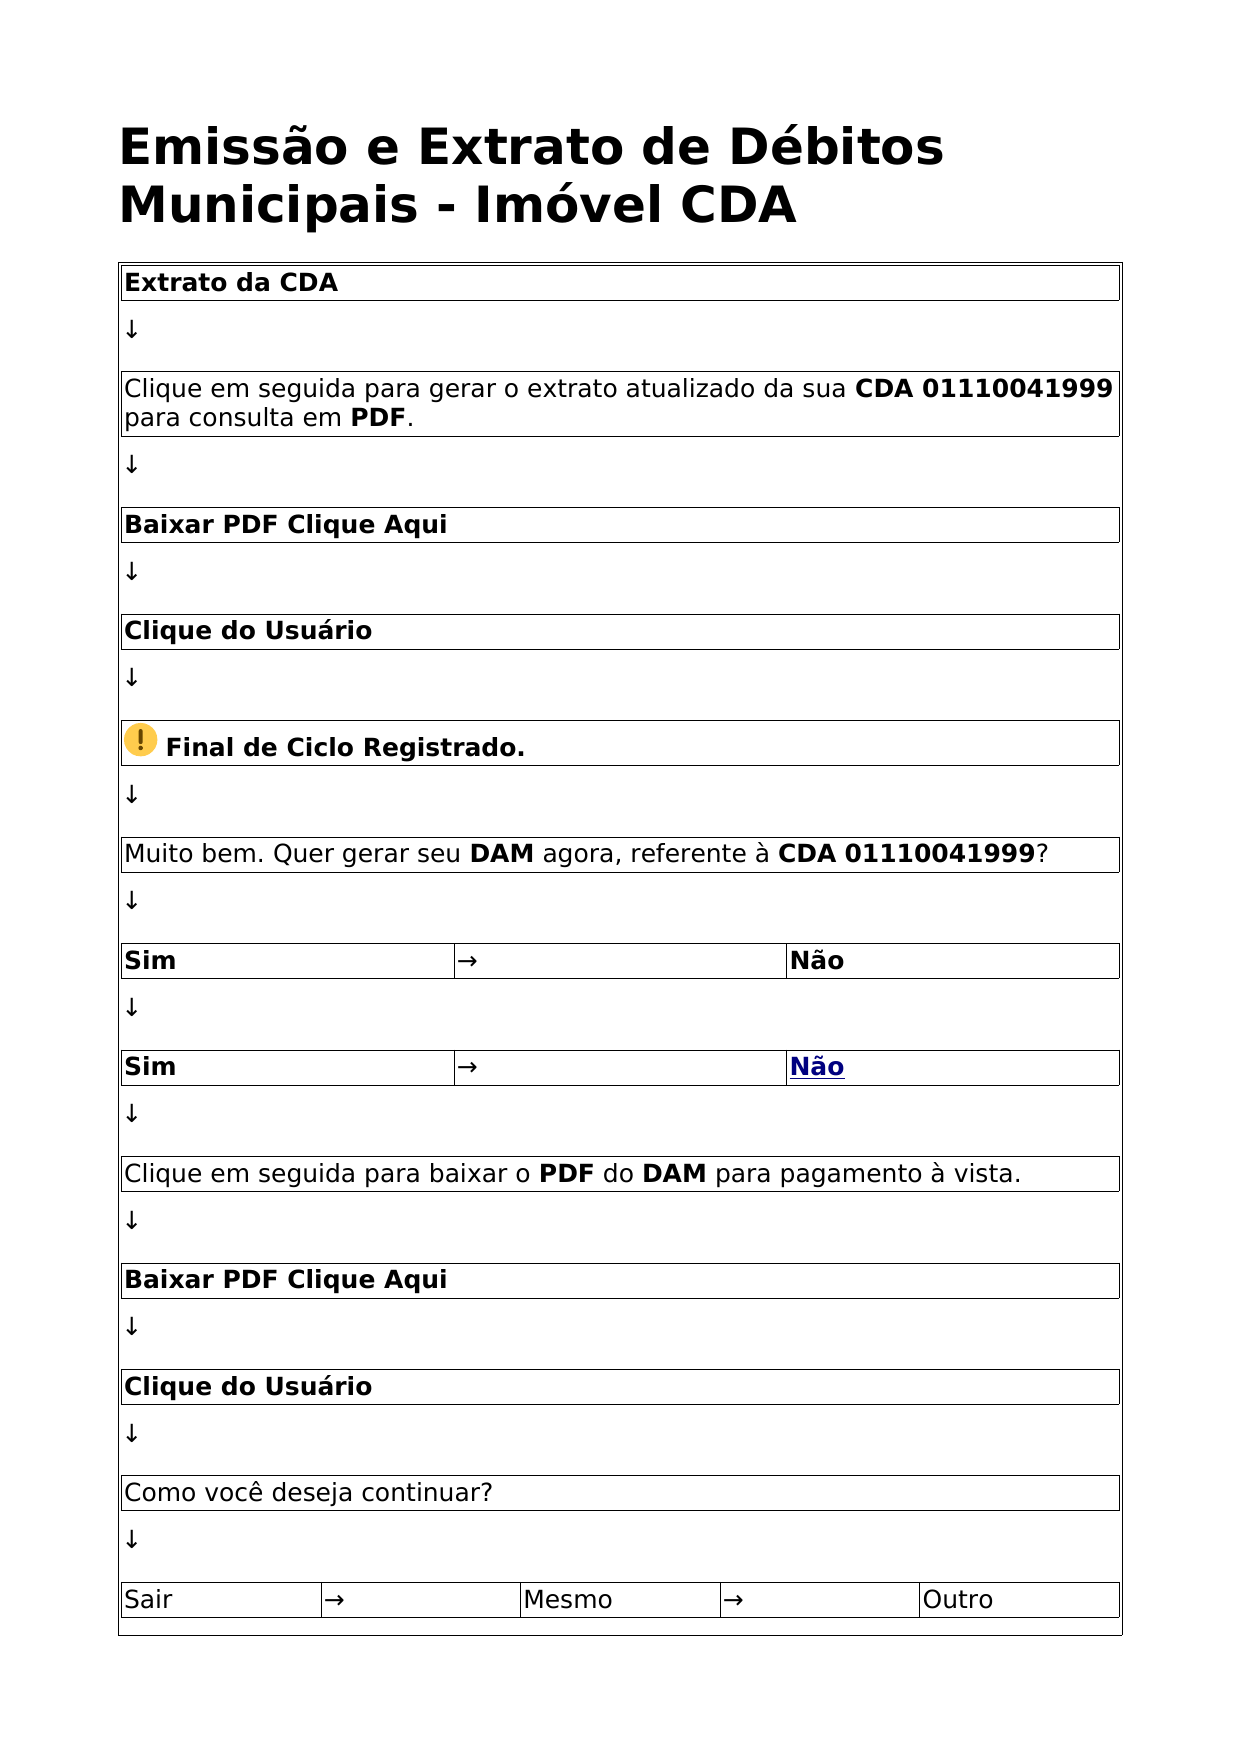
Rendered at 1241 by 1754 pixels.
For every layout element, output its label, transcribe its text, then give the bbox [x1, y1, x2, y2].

table_header Sim [122, 1051, 454, 1084]
table_header Final de Ciclo Registrado. [122, 721, 1119, 765]
table_header Mesmo [521, 1583, 720, 1617]
table_header → [322, 1583, 520, 1617]
table_header Clique do Usuário [122, 615, 1119, 648]
table_header Sair [122, 1583, 321, 1617]
subtitle Emissão e Extrato de Débitos Municipais - Imóvel CDA [118, 118, 1122, 234]
table_header Extrato da CDA [122, 266, 1119, 300]
table_header Não [787, 1051, 1119, 1084]
table_header → [721, 1583, 919, 1617]
table_header → [455, 1051, 786, 1084]
table_header Baixar PDF Clique Aqui [122, 508, 1119, 542]
table_header Muito bem. Quer gerar seu DAM agora, referente à CDA 01110041999? [122, 838, 1119, 872]
table_header Clique em seguida para baixar o PDF do DAM para pagamento à vista. [122, 1157, 1119, 1191]
table_header Outro [920, 1583, 1119, 1617]
table_header Sim [122, 944, 454, 978]
table_header ↓ ↓ ↓ ↓ ↓ ↓ ↓ ↓ ↓ ↓ ↓ ↓ [119, 263, 1122, 1635]
table_header Clique em seguida para gerar o extrato atualizado da sua CDA 01110041999 para consulta em PDF. [122, 372, 1119, 436]
table_header Clique do Usuário [122, 1370, 1119, 1404]
table_header → [455, 944, 786, 978]
table_header Como você deseja continuar? [122, 1476, 1119, 1510]
table_header Não [787, 944, 1119, 978]
table_header Baixar PDF Clique Aqui [122, 1264, 1119, 1297]
